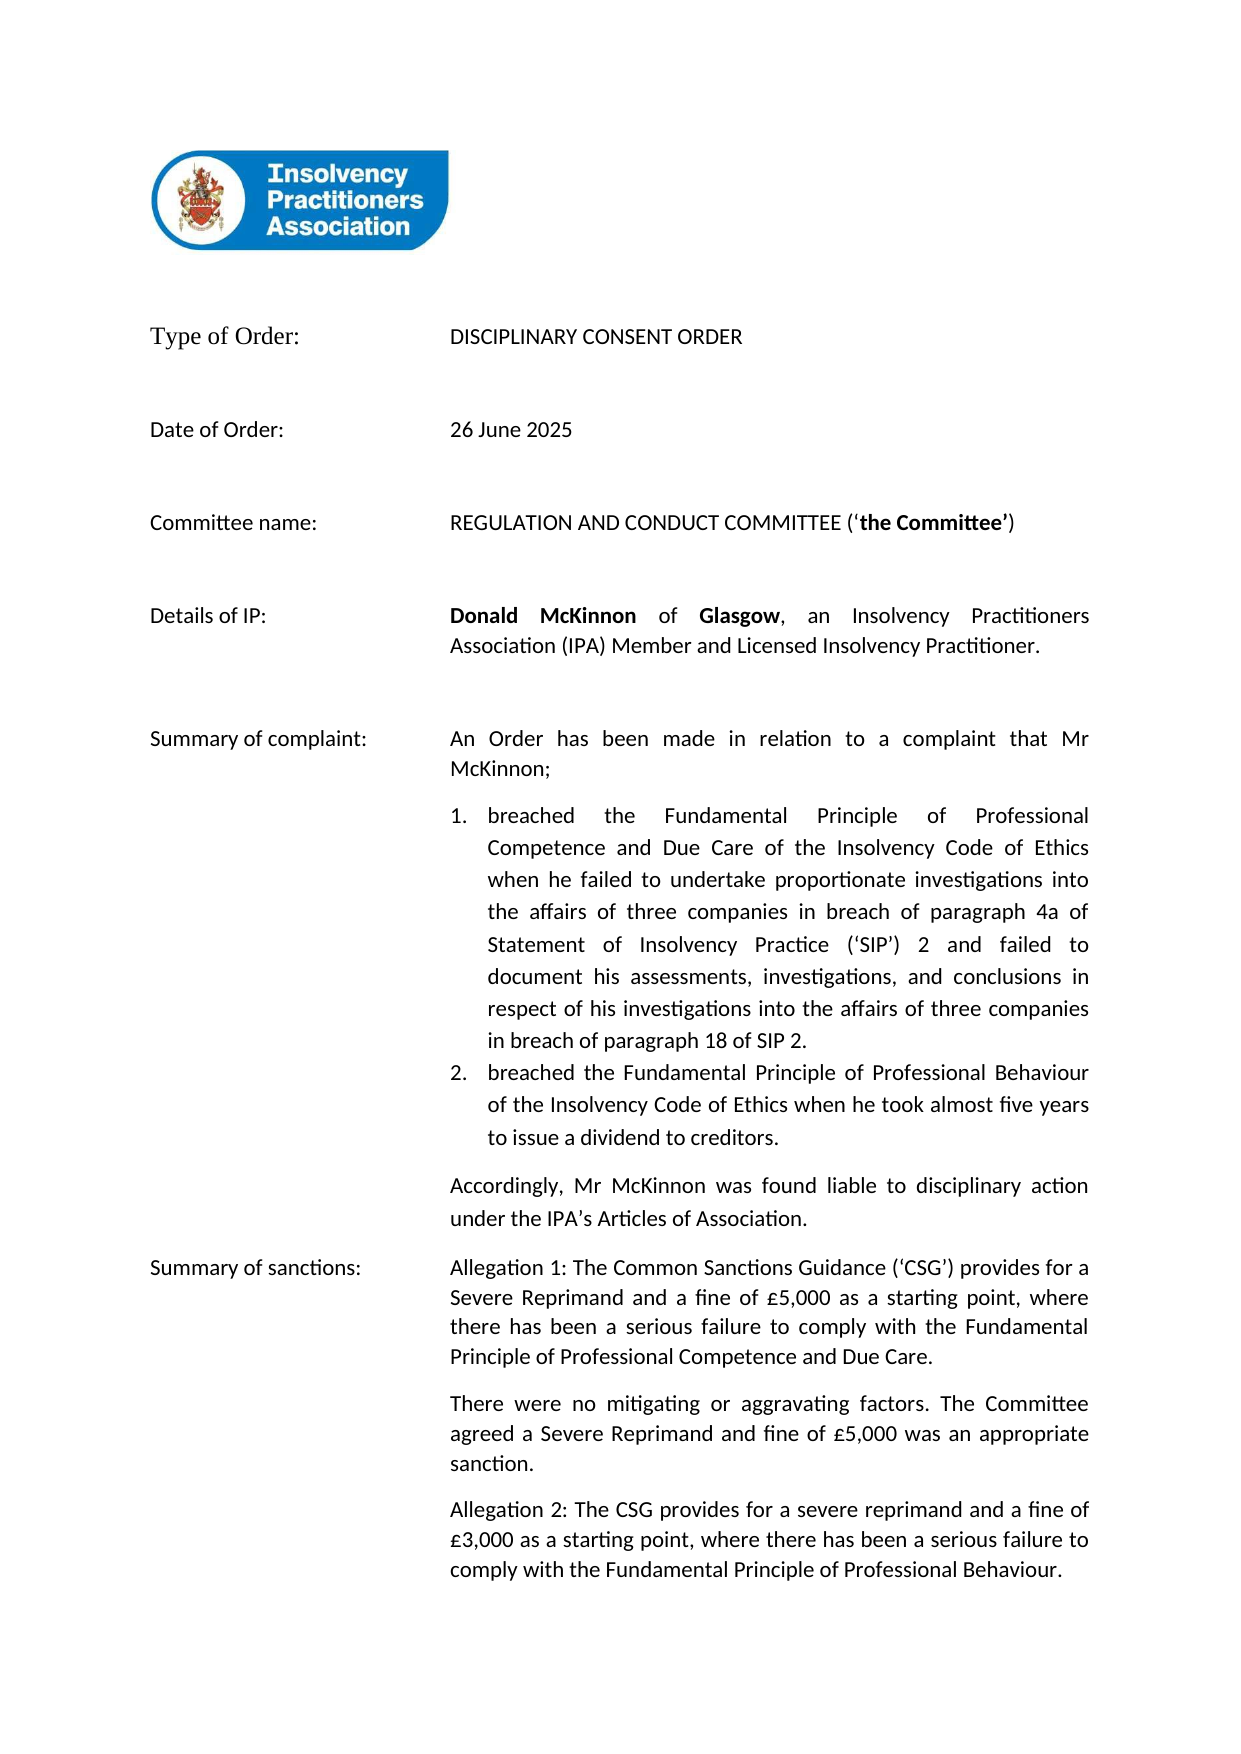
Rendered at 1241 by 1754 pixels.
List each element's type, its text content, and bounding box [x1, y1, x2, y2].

text Summary of complaint: An Order has been made in relation to a complaint that Mr McKinnon; [150, 724, 1090, 782]
text Accordingly, Mr McKinnon was found liable to disciplinary action under the IPA’s Articles of Association. [450, 1172, 1090, 1232]
text Summary of sanctions: Allegation 1: The Common Sanctions Guidance (‘CSG’) provides for a Severe Reprimand and a fine of £5,000 as a starting point, where there has been a serious failure to comply with the Fundamental Principle of Professional Competence and Due Care. [150, 1253, 1090, 1370]
text Details of IP: Donald McKinnon of Glasgow, an Insolvency Practitioners Association (IPA) Member and Licensed Insolvency Practitioner. [150, 601, 1090, 659]
text Committee name: REGULATION AND CONDUCT COMMITTEE (‘the Committee’) [150, 508, 1090, 536]
list breached the Fundamental Principle of Professional Behaviour of the Insolvency Code of Ethics when he took almost five years to issue a dividend to creditors. [450, 1058, 1090, 1151]
text Date of Order: 26 June 2025 [150, 415, 1090, 443]
text Type of Order: DISCIPLINARY CONSENT ORDER [150, 321, 1090, 350]
list breached the Fundamental Principle of Professional Competence and Due Care of the Insolvency Code of Ethics when he failed to undertake proportionate investigations into the affairs of three companies in breach of paragraph 4a of Statement of Insolvency Practice (‘SIP’) 2 and failed to document his assessments, investigations, and conclusions in respect of his investigations into the affairs of three companies in breach of paragraph 18 of SIP 2. [450, 801, 1090, 1054]
text There were no mitigating or aggravating factors. The Committee agreed a Severe Reprimand and fine of £5,000 was an appropriate sanction. [150, 1389, 1090, 1477]
text Allegation 2: The CSG provides for a severe reprimand and a fine of £3,000 as a starting point, where there has been a serious failure to comply with the Fundamental Principle of Professional Behaviour. [150, 1495, 1090, 1583]
